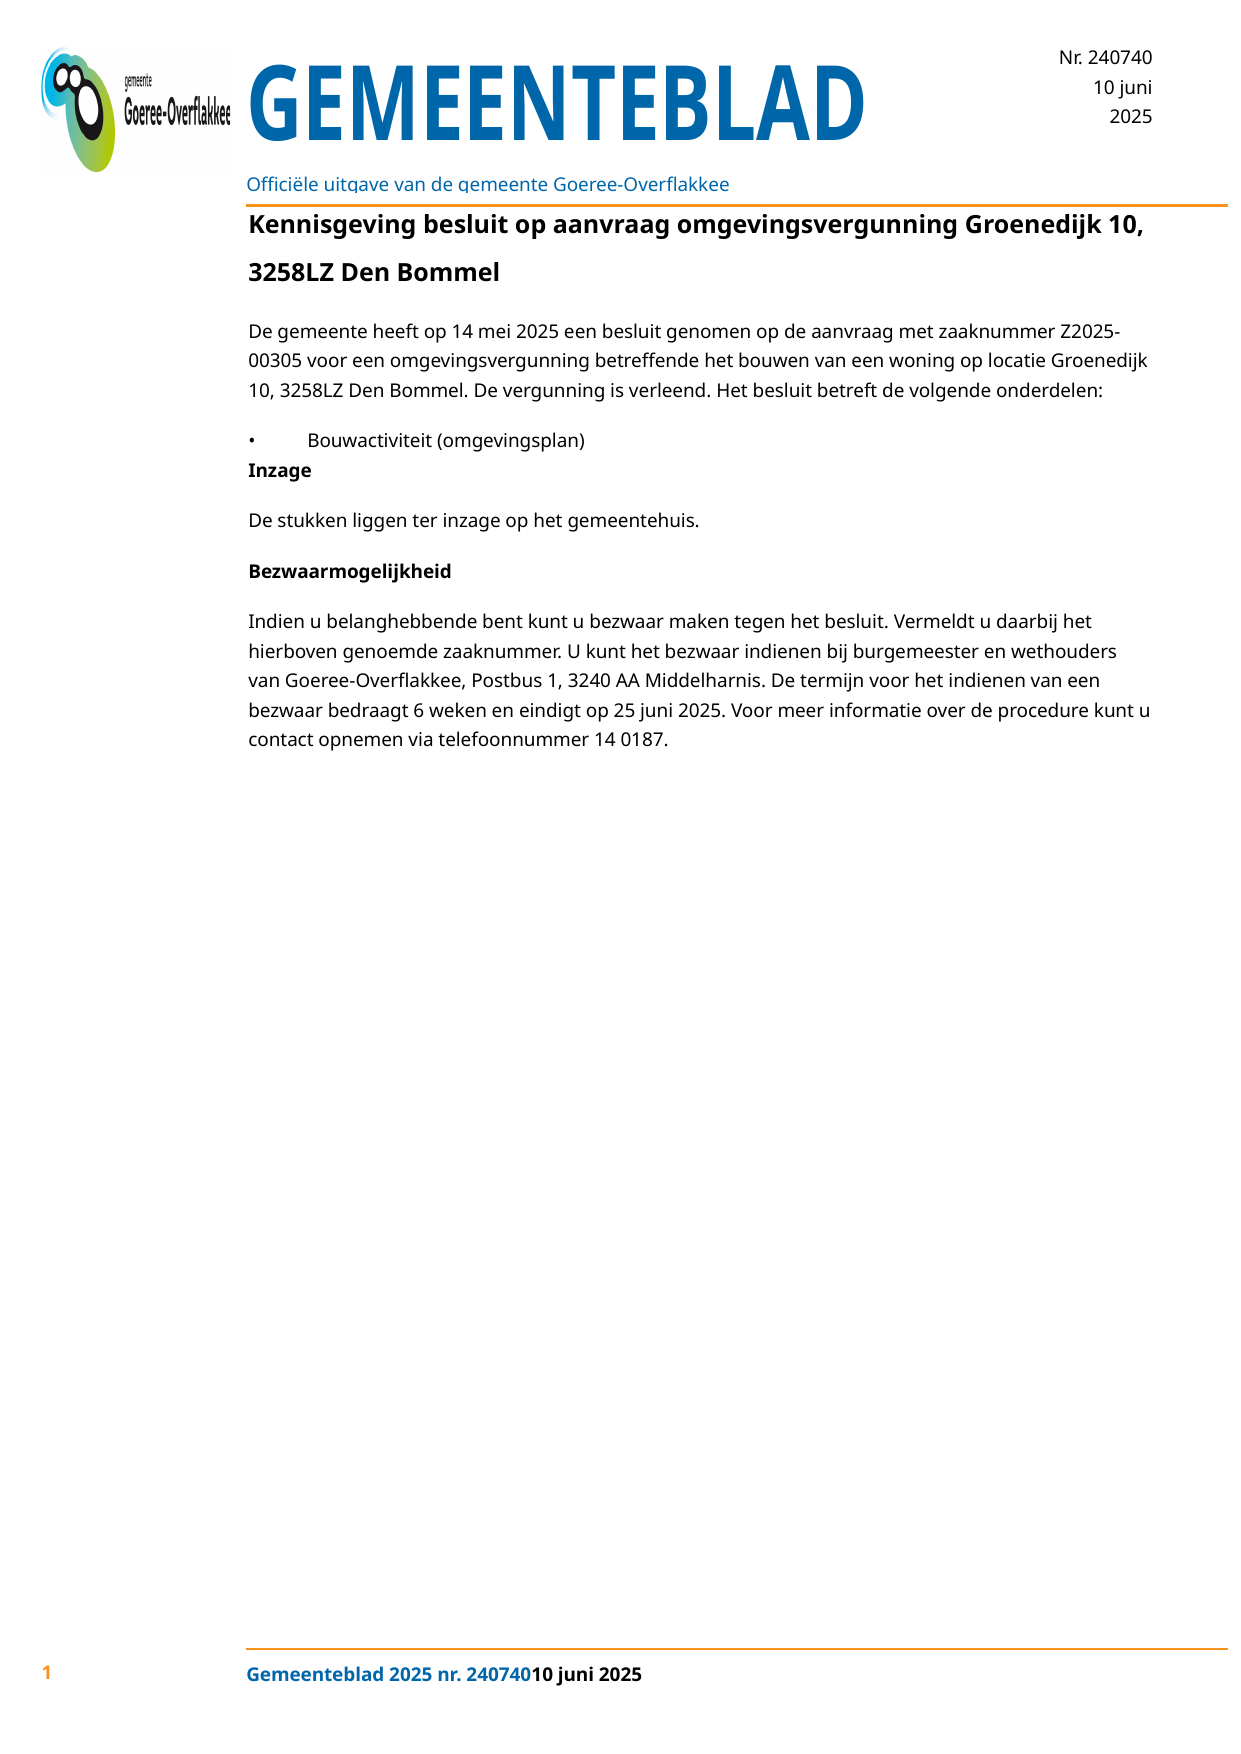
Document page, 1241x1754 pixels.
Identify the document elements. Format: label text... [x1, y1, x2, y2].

text Indien u belanghebbende bent kunt u bezwaar maken tegen het besluit. Vermeldt u daarbij het hierboven genoemde zaaknummer. U kunt het bezwaar indienen bij burgemeester en wethouders van Goeree-Overflakkee, Postbus 1, 3240 AA Middelharnis. De termijn voor het indienen van een bezwaar bedraagt 6 weken en eindigt op 25 juni 2025. Voor meer informatie over de procedure kunt u contact opnemen via telefoonnummer 14 0187. [248, 608, 1152, 752]
list Bouwactiviteit (omgevingsplan) [248, 427, 1152, 453]
text Inzage [248, 457, 1152, 483]
text Kennisgeving besluit op aanvraag omgevingsvergunning Groenedijk 10, 3258LZ Den Bommel [248, 207, 1152, 288]
text Bezwaarmogelijkheid [248, 558, 1152, 584]
text De gemeente heeft op 14 mei 2025 een besluit genomen op de aanvraag met zaaknummer Z2025-00305 voor een omgevingsvergunning betreffende het bouwen van een woning op locatie Groenedijk 10, 3258LZ Den Bommel. De vergunning is verleend. Het besluit betreft de volgende onderdelen: [248, 318, 1152, 403]
picture [41, 47, 231, 172]
text De stukken liggen ter inzage op het gemeentehuis. [248, 507, 1152, 533]
